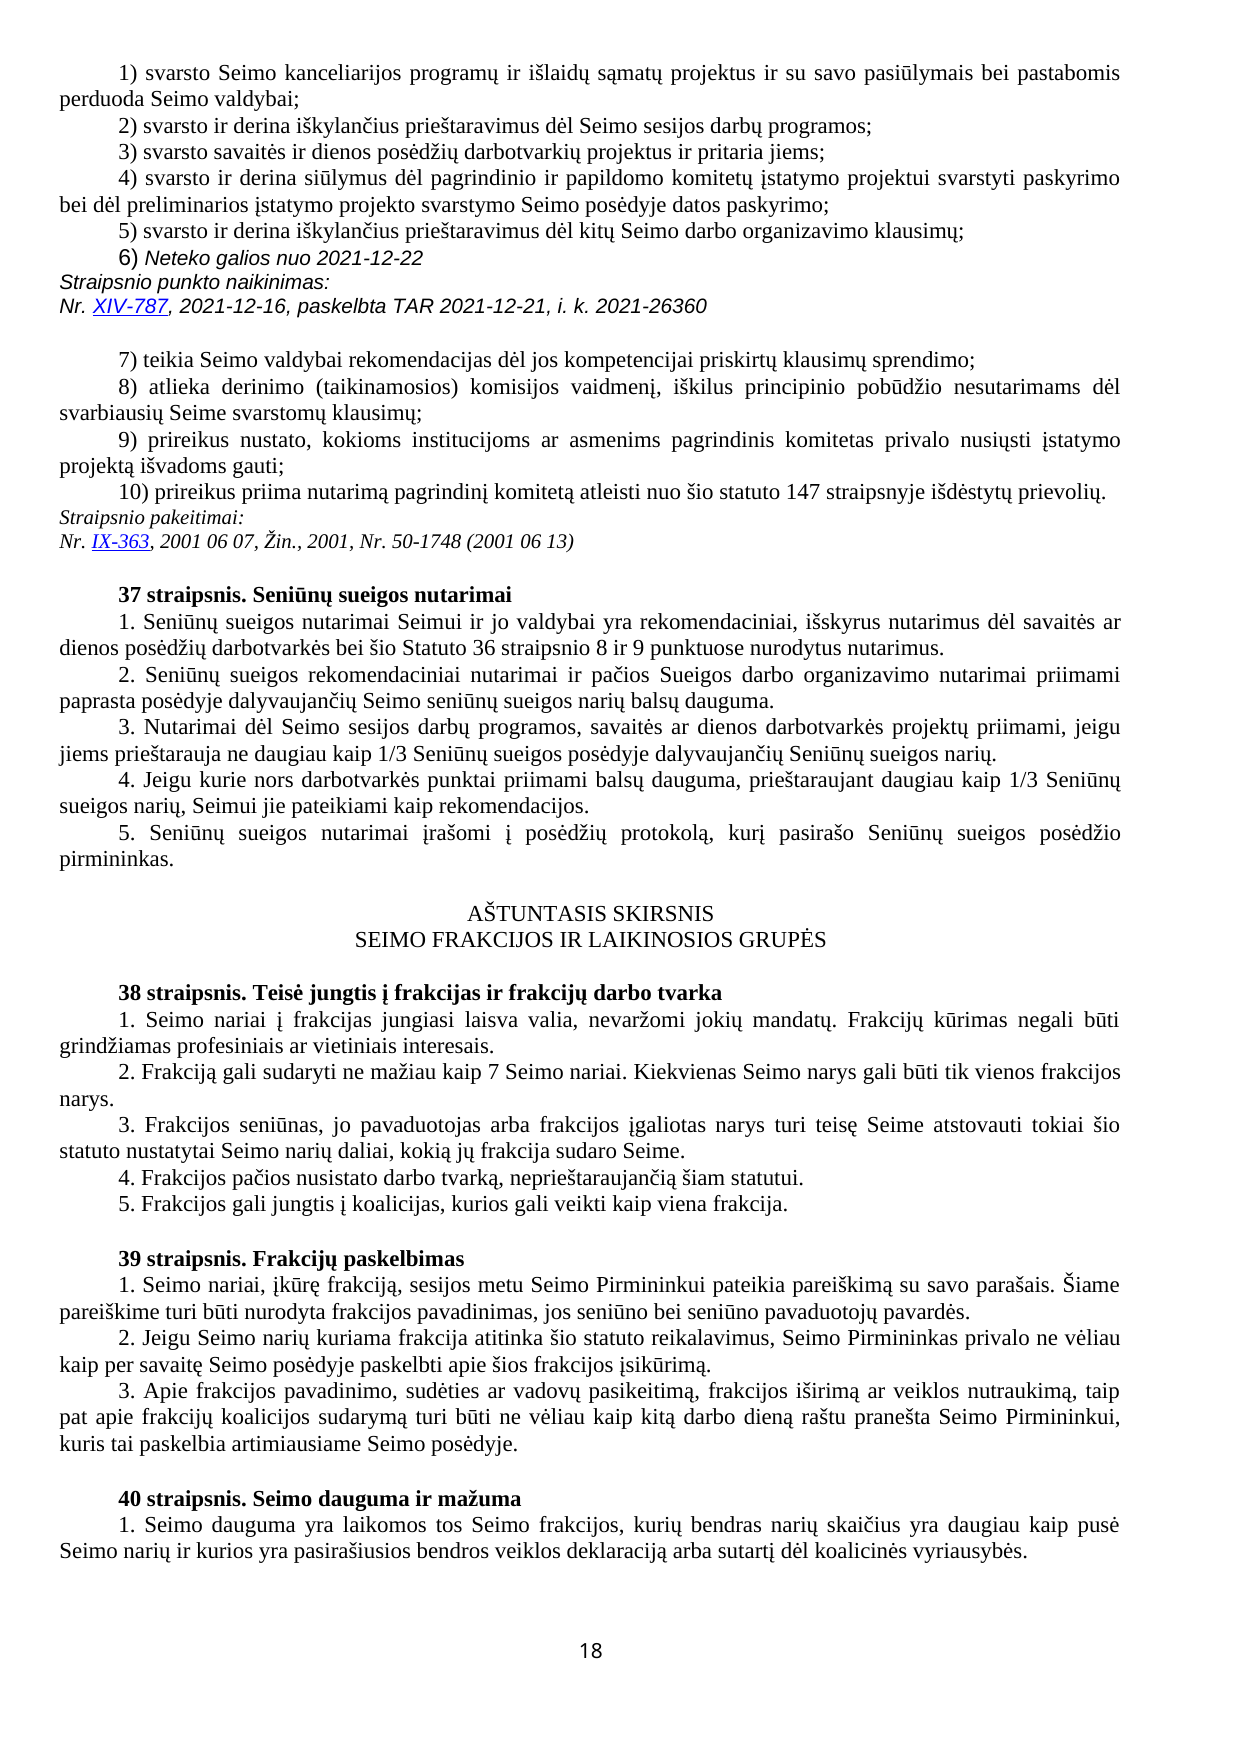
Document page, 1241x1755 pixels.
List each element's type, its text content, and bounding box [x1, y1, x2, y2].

text 8) atlieka derinimo (taikinamosios) komisijos vaidmenį, iškilus principinio pobūdžio nesutarimams dėl svarbiausių Seime svarstomų klausimų; [59, 373, 1122, 426]
text 37 straipsnis. Seniūnų sueigos nutarimai [59, 582, 1122, 608]
text 3) svarsto savaitės ir dienos posėdžių darbotvarkių projektus ir pritaria jiems; [59, 138, 1122, 164]
text 4. Jeigu kurie nors darbotvarkės punktai priimami balsų dauguma, prieštaraujant daugiau kaip 1/3 Seniūnų sueigos narių, Seimui jie pateikiami kaip rekomendacijos. [59, 766, 1122, 819]
text 4) svarsto ir derina siūlymus dėl pagrindinio ir papildomo komitetų įstatymo projektui svarstyti paskyrimo bei dėl preliminarios įstatymo projekto svarstymo Seimo posėdyje datos paskyrimo; [59, 164, 1122, 217]
text 2. Seniūnų sueigos rekomendaciniai nutarimai ir pačios Sueigos darbo organizavimo nutarimai priimami paprasta posėdyje dalyvaujančių Seimo seniūnų sueigos narių balsų dauguma. [59, 661, 1122, 713]
text 2. Jeigu Seimo narių kuriama frakcija atitinka šio statuto reikalavimus, Seimo Pirmininkas privalo ne vėliau kaip per savaitę Seimo posėdyje paskelbti apie šios frakcijos įsikūrimą. [59, 1324, 1122, 1377]
text 5. Seniūnų sueigos nutarimai įrašomi į posėdžių protokolą, kurį pasirašo Seniūnų sueigos posėdžio pirmininkas. [59, 819, 1122, 871]
text 9) prireikus nustato, kokioms institucijoms ar asmenims pagrindinis komitetas privalo nusiųsti įstatymo projektą išvadoms gauti; [59, 426, 1122, 478]
text Straipsnio punkto naikinimas: [59, 270, 1122, 294]
text 40 straipsnis. Seimo dauguma ir mažuma [59, 1485, 1122, 1511]
text Nr. XIV-787, 2021-12-16, paskelbta TAR 2021-12-21, i. k. 2021-26360 [59, 294, 1122, 318]
text 7) teikia Seimo valdybai rekomendacijas dėl jos kompetencijai priskirtų klausimų sprendimo; [59, 347, 1122, 373]
text Nr. IX-363, 2001 06 07, Žin., 2001, Nr. 50-1748 (2001 06 13) [59, 529, 1122, 553]
text 2. Frakciją gali sudaryti ne mažiau kaip 7 Seimo nariai. Kiekvienas Seimo narys gali būti tik vienos frakcijos narys. [59, 1058, 1122, 1111]
text 1. Seimo nariai, įkūrę frakciją, sesijos metu Seimo Pirmininkui pateikia pareiškimą su savo parašais. Šiame pareiškime turi būti nurodyta frakcijos pavadinimas, jos seniūno bei seniūno pavaduotojų pavardės. [59, 1272, 1122, 1324]
text 5. Frakcijos gali jungtis į koalicijas, kurios gali veikti kaip viena frakcija. [59, 1190, 1122, 1216]
text 39 straipsnis. Frakcijų paskelbimas [59, 1245, 1122, 1272]
text SEIMO FRAKCIJOS IR LAIKINOSIOS GRUPĖS [59, 927, 1122, 953]
text Straipsnio pakeitimai: [59, 505, 1122, 529]
text 1. Seniūnų sueigos nutarimai Seimui ir jo valdybai yra rekomendaciniai, išskyrus nutarimus dėl savaitės ar dienos posėdžių darbotvarkės bei šio Statuto 36 straipsnio 8 ir 9 punktuose nurodytus nutarimus. [59, 608, 1122, 661]
text 5) svarsto ir derina iškylančius prieštaravimus dėl kitų Seimo darbo organizavimo klausimų; [59, 217, 1122, 243]
text 4. Frakcijos pačios nusistato darbo tvarką, neprieštaraujančią šiam statutui. [59, 1164, 1122, 1190]
text 3. Nutarimai dėl Seimo sesijos darbų programos, savaitės ar dienos darbotvarkės projektų priimami, jeigu jiems prieštarauja ne daugiau kaip 1/3 Seniūnų sueigos posėdyje dalyvaujančių Seniūnų sueigos narių. [59, 713, 1122, 766]
text 10) prireikus priima nutarimą pagrindinį komitetą atleisti nuo šio statuto 147 straipsnyje išdėstytų prievolių. [59, 478, 1122, 505]
text 1. Seimo nariai į frakcijas jungiasi laisva valia, nevaržomi jokių mandatų. Frakcijų kūrimas negali būti grindžiamas profesiniais ar vietiniais interesais. [59, 1006, 1122, 1058]
text 1. Seimo dauguma yra laikomos tos Seimo frakcijos, kurių bendras narių skaičius yra daugiau kaip pusė Seimo narių ir kurios yra pasirašiusios bendros veiklos deklaraciją arba sutartį dėl koalicinės vyriausybės. [59, 1511, 1122, 1564]
text 2) svarsto ir derina iškylančius prieštaravimus dėl Seimo sesijos darbų programos; [59, 112, 1122, 138]
text 3. Apie frakcijos pavadinimo, sudėties ar vadovų pasikeitimą, frakcijos iširimą ar veiklos nutraukimą, taip pat apie frakcijų koalicijos sudarymą turi būti ne vėliau kaip kitą darbo dieną raštu pranešta Seimo Pirmininkui, kuris tai paskelbia artimiausiame Seimo posėdyje. [59, 1377, 1122, 1456]
text 6) Neteko galios nuo 2021-12-22 [59, 243, 1122, 270]
text 38 straipsnis. Teisė jungtis į frakcijas ir frakcijų darbo tvarka [59, 979, 1122, 1006]
text 3. Frakcijos seniūnas, jo pavaduotojas arba frakcijos įgaliotas narys turi teisę Seime atstovauti tokiai šio statuto nustatytai Seimo narių daliai, kokią jų frakcija sudaro Seime. [59, 1111, 1122, 1164]
text AŠTUNTASIS SKIRSNIS [59, 900, 1122, 927]
text 1) svarsto Seimo kanceliarijos programų ir išlaidų sąmatų projektus ir su savo pasiūlymais bei pastabomis perduoda Seimo valdybai; [59, 59, 1122, 112]
